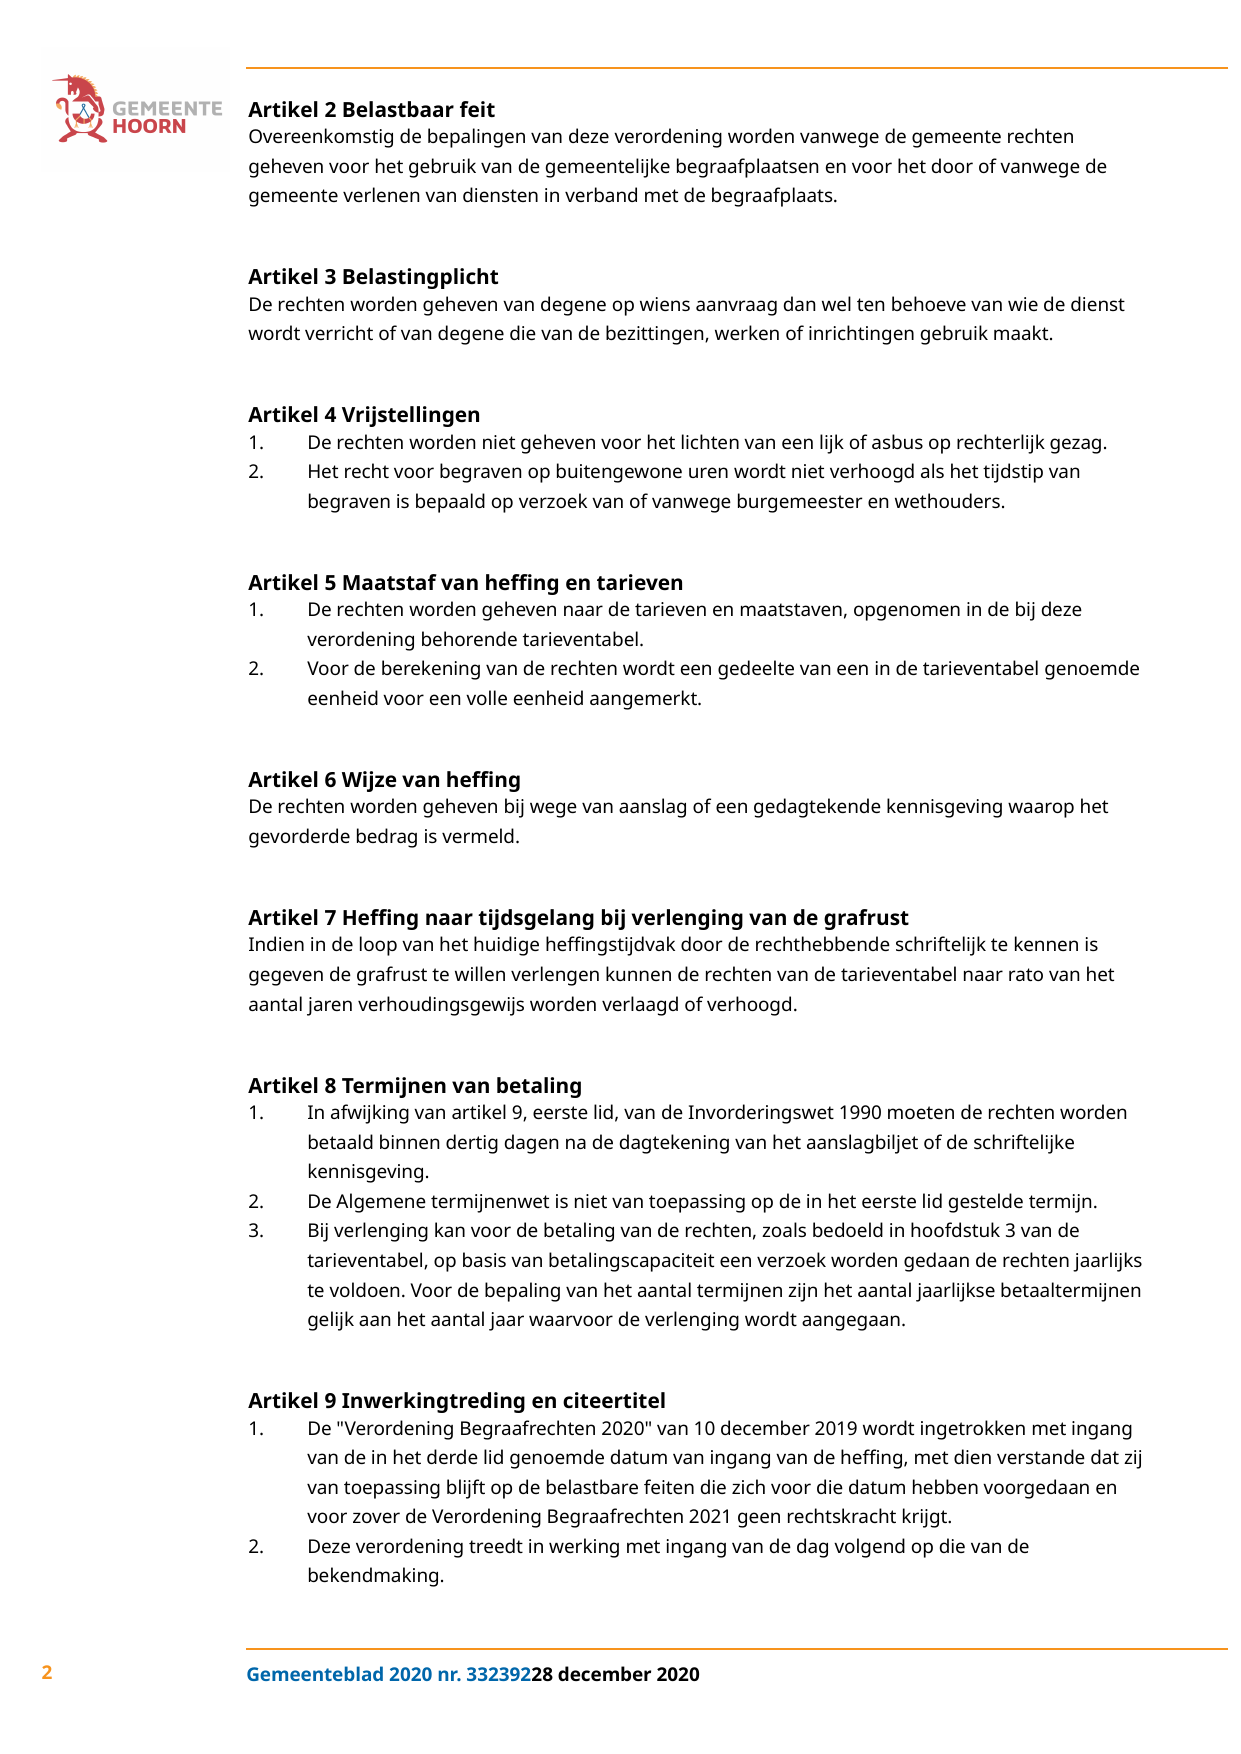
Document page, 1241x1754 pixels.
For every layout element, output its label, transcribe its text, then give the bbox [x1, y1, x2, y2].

text Artikel 5 Maatstaf van heffing en tarieven [248, 568, 1152, 596]
text Overeenkomstig de bepalingen van deze verordening worden vanwege de gemeente rechten geheven voor het gebruik van de gemeentelijke begraafplaatsen en voor het door of vanwege de gemeente verlenen van diensten in verband met de begraafplaats. [248, 123, 1152, 208]
text Artikel 3 Belastingplicht [248, 262, 1152, 291]
text Artikel 7 Heffing naar tijdsgelang bij verlenging van de grafrust [248, 903, 1152, 932]
list De "Verordening Begraafrechten 2020" van 10 december 2019 wordt ingetrokken met ingang van de in het derde lid genoemde datum van ingang van de heffing, met dien verstande dat zij van toepassing blijft op de belastbare feiten die zich voor die datum hebben voorgedaan en voor zover de Verordening Begraafrechten 2021 geen rechtskracht krijgt. [248, 1415, 1152, 1529]
text Indien in de loop van het huidige heffingstijdvak door de rechthebbende schriftelijk te kennen is gegeven de grafrust te willen verlengen kunnen de rechten van de tarieventabel naar rato van het aantal jaren verhoudingsgewijs worden verlaagd of verhoogd. [248, 932, 1152, 1017]
text Artikel 9 Inwerkingtreding en citeertitel [248, 1386, 1152, 1415]
list Voor de berekening van de rechten wordt een gedeelte van een in de tarieventabel genoemde eenheid voor een volle eenheid aangemerkt. [248, 656, 1152, 711]
list Bij verlenging kan voor de betaling van de rechten, zoals bedoeld in hoofdstuk 3 van de tarieventabel, op basis van betalingscapaciteit een verzoek worden gedaan de rechten jaarlijks te voldoen. Voor de bepaling van het aantal termijnen zijn het aantal jaarlijkse betaaltermijnen gelijk aan het aantal jaar waarvoor de verlenging wordt aangegaan. [248, 1218, 1152, 1332]
text Artikel 8 Termijnen van betaling [248, 1071, 1152, 1099]
text De rechten worden geheven bij wege van aanslag of een gedagtekende kennisgeving waarop het gevorderde bedrag is vermeld. [248, 794, 1152, 849]
list De Algemene termijnenwet is niet van toepassing op de in het eerste lid gestelde termijn. [248, 1188, 1152, 1214]
text Artikel 4 Vrijstellingen [248, 400, 1152, 429]
list Deze verordening treedt in werking met ingang van de dag volgend op die van de bekendmaking. [248, 1533, 1152, 1588]
picture [41, 47, 231, 172]
text De rechten worden geheven van degene op wiens aanvraag dan wel ten behoeve van wie de dienst wordt verricht of van degene die van de bezittingen, werken of inrichtingen gebruik maakt. [248, 291, 1152, 346]
list In afwijking van artikel 9, eerste lid, van de Invorderingswet 1990 moeten de rechten worden betaald binnen dertig dagen na de dagtekening van het aanslagbiljet of de schriftelijke kennisgeving. [248, 1099, 1152, 1184]
text Artikel 2 Belastbaar feit [248, 95, 1152, 123]
list De rechten worden geheven naar de tarieven en maatstaven, opgenomen in de bij deze verordening behorende tarieventabel. [248, 596, 1152, 652]
list De rechten worden niet geheven voor het lichten van een lijk of asbus op rechterlijk gezag. [248, 429, 1152, 454]
text Artikel 6 Wijze van heffing [248, 765, 1152, 794]
list Het recht voor begraven op buitengewone uren wordt niet verhoogd als het tijdstip van begraven is bepaald op verzoek van of vanwege burgemeester en wethouders. [248, 458, 1152, 514]
